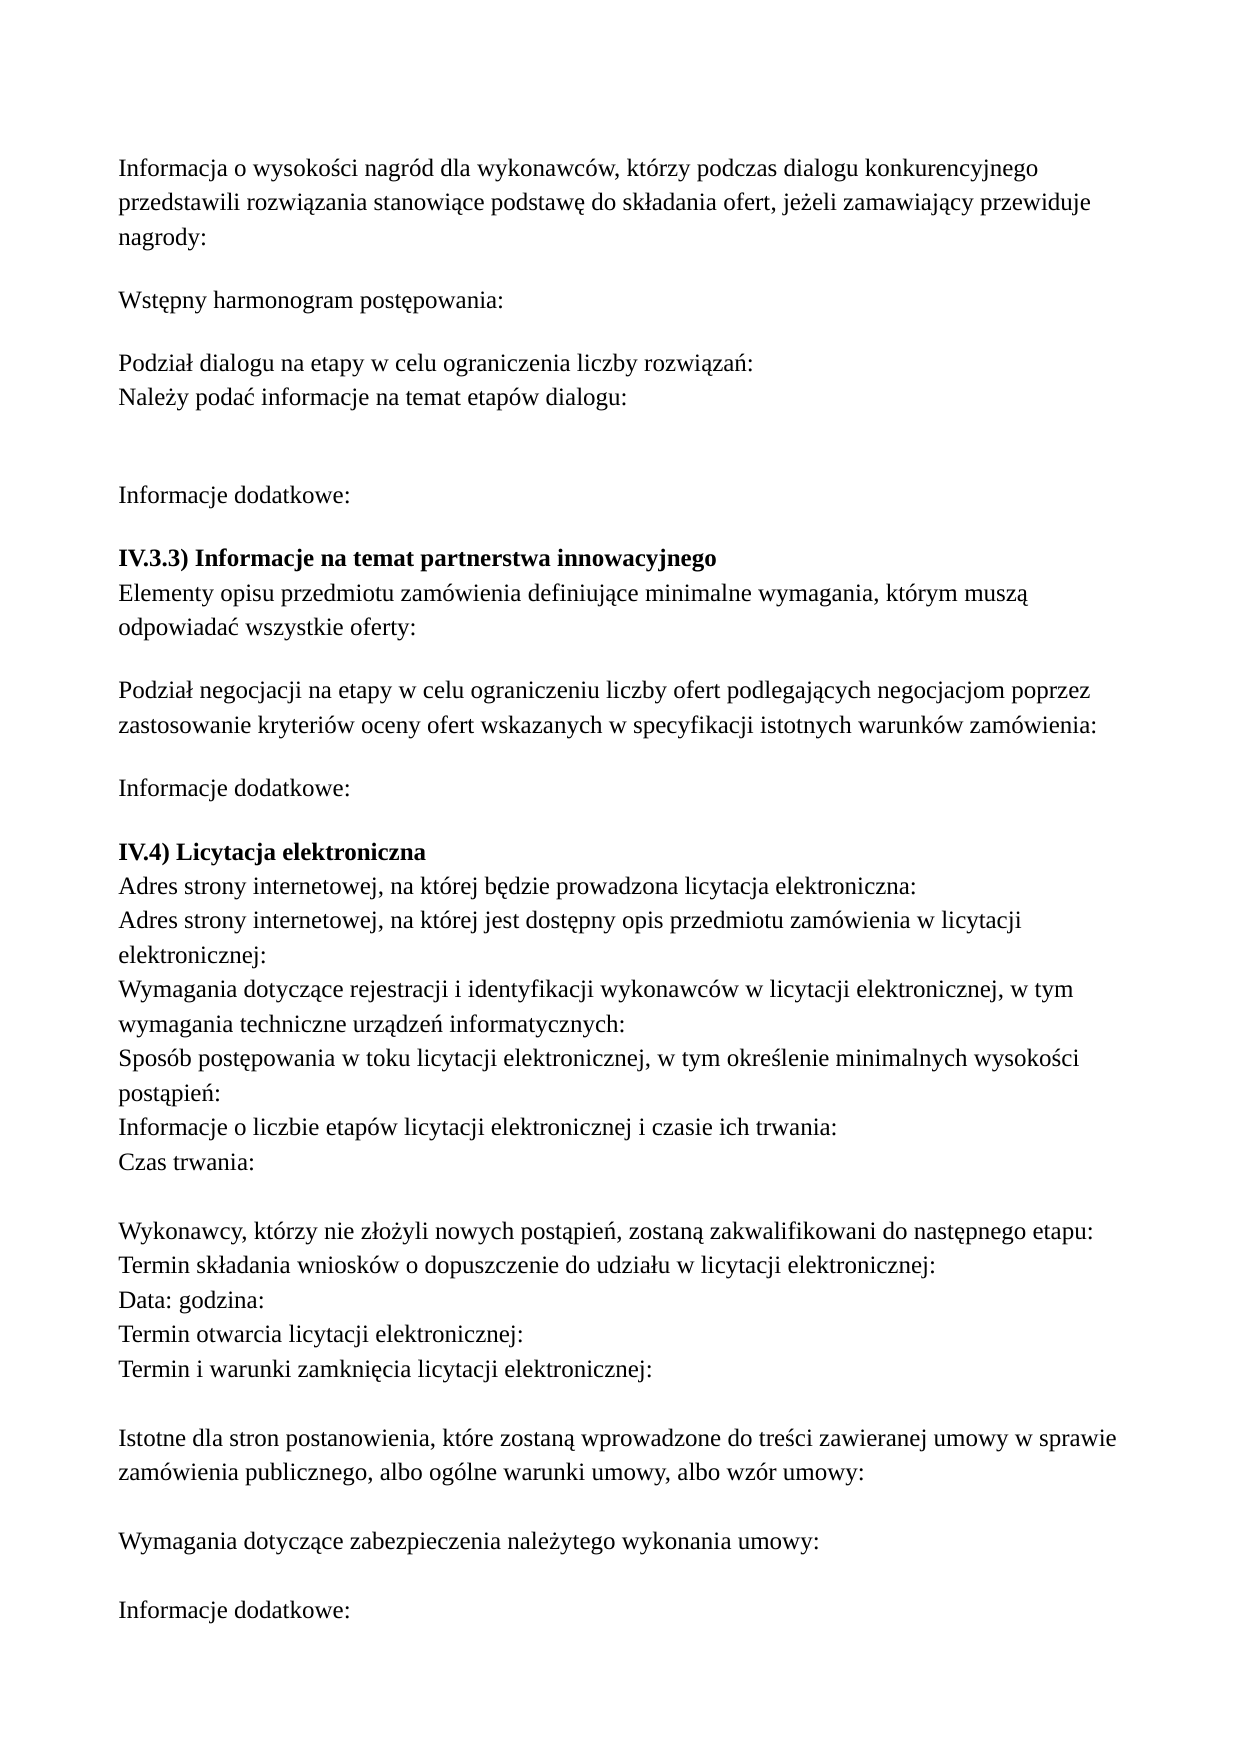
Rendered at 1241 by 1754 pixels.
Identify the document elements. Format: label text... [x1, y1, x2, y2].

text Czas trwania: Wykonawcy, którzy nie złożyli nowych postąpień, zostaną zakwalifikowani do następnego etapu: [118, 1147, 1122, 1244]
text Sposób postępowania w toku licytacji elektronicznej, w tym określenie minimalnych wysokości postąpień: [118, 1043, 1122, 1107]
text Termin i warunki zamknięcia licytacji elektronicznej: [118, 1354, 1122, 1382]
text Wymagania dotyczące zabezpieczenia należytego wykonania umowy: [118, 1492, 1122, 1555]
text Wymagania dotyczące rejestracji i identyfikacji wykonawców w licytacji elektronicznej, w tym wymagania techniczne urządzeń informatycznych: [118, 974, 1122, 1038]
text Istotne dla stron postanowienia, które zostaną wprowadzone do treści zawieranej umowy w sprawie zamówienia publicznego, albo ogólne warunki umowy, albo wzór umowy: [118, 1388, 1122, 1486]
text Informacje o liczbie etapów licytacji elektronicznej i czasie ich trwania: [118, 1112, 1122, 1141]
text Termin składania wniosków o dopuszczenie do udziału w licytacji elektronicznej: Data: godzina: Termin otwarcia licytacji elektronicznej: [118, 1250, 1122, 1348]
text Adres strony internetowej, na której jest dostępny opis przedmiotu zamówienia w licytacji elektronicznej: [118, 906, 1122, 969]
text Informacja o wysokości nagród dla wykonawców, którzy podczas dialogu konkurencyjnego przedstawili rozwiązania stanowiące podstawę do składania ofert, jeżeli zamawiający przewiduje nagrody: Wstępny harmonogram postępowania: Podział dialogu na etapy w celu ograniczenia liczby rozwiązań: Należy podać informacje na temat etapów dialogu: Informacje dodatkowe: IV.3.3) Informacje na temat partnerstwa innowacyjnego Elementy opisu przedmiotu zamówienia definiujące minimalne wymagania, którym muszą odpowiadać wszystkie oferty: Podział negocjacji na etapy w celu ograniczeniu liczby ofert podlegających negocjacjom poprzez zastosowanie kryteriów oceny ofert wskazanych w specyfikacji istotnych warunków zamówienia: Informacje dodatkowe: IV.4) Licytacja elektroniczna Adres strony internetowej, na której będzie prowadzona licytacja elektroniczna: [118, 118, 1122, 900]
text Informacje dodatkowe: [118, 1561, 1122, 1624]
